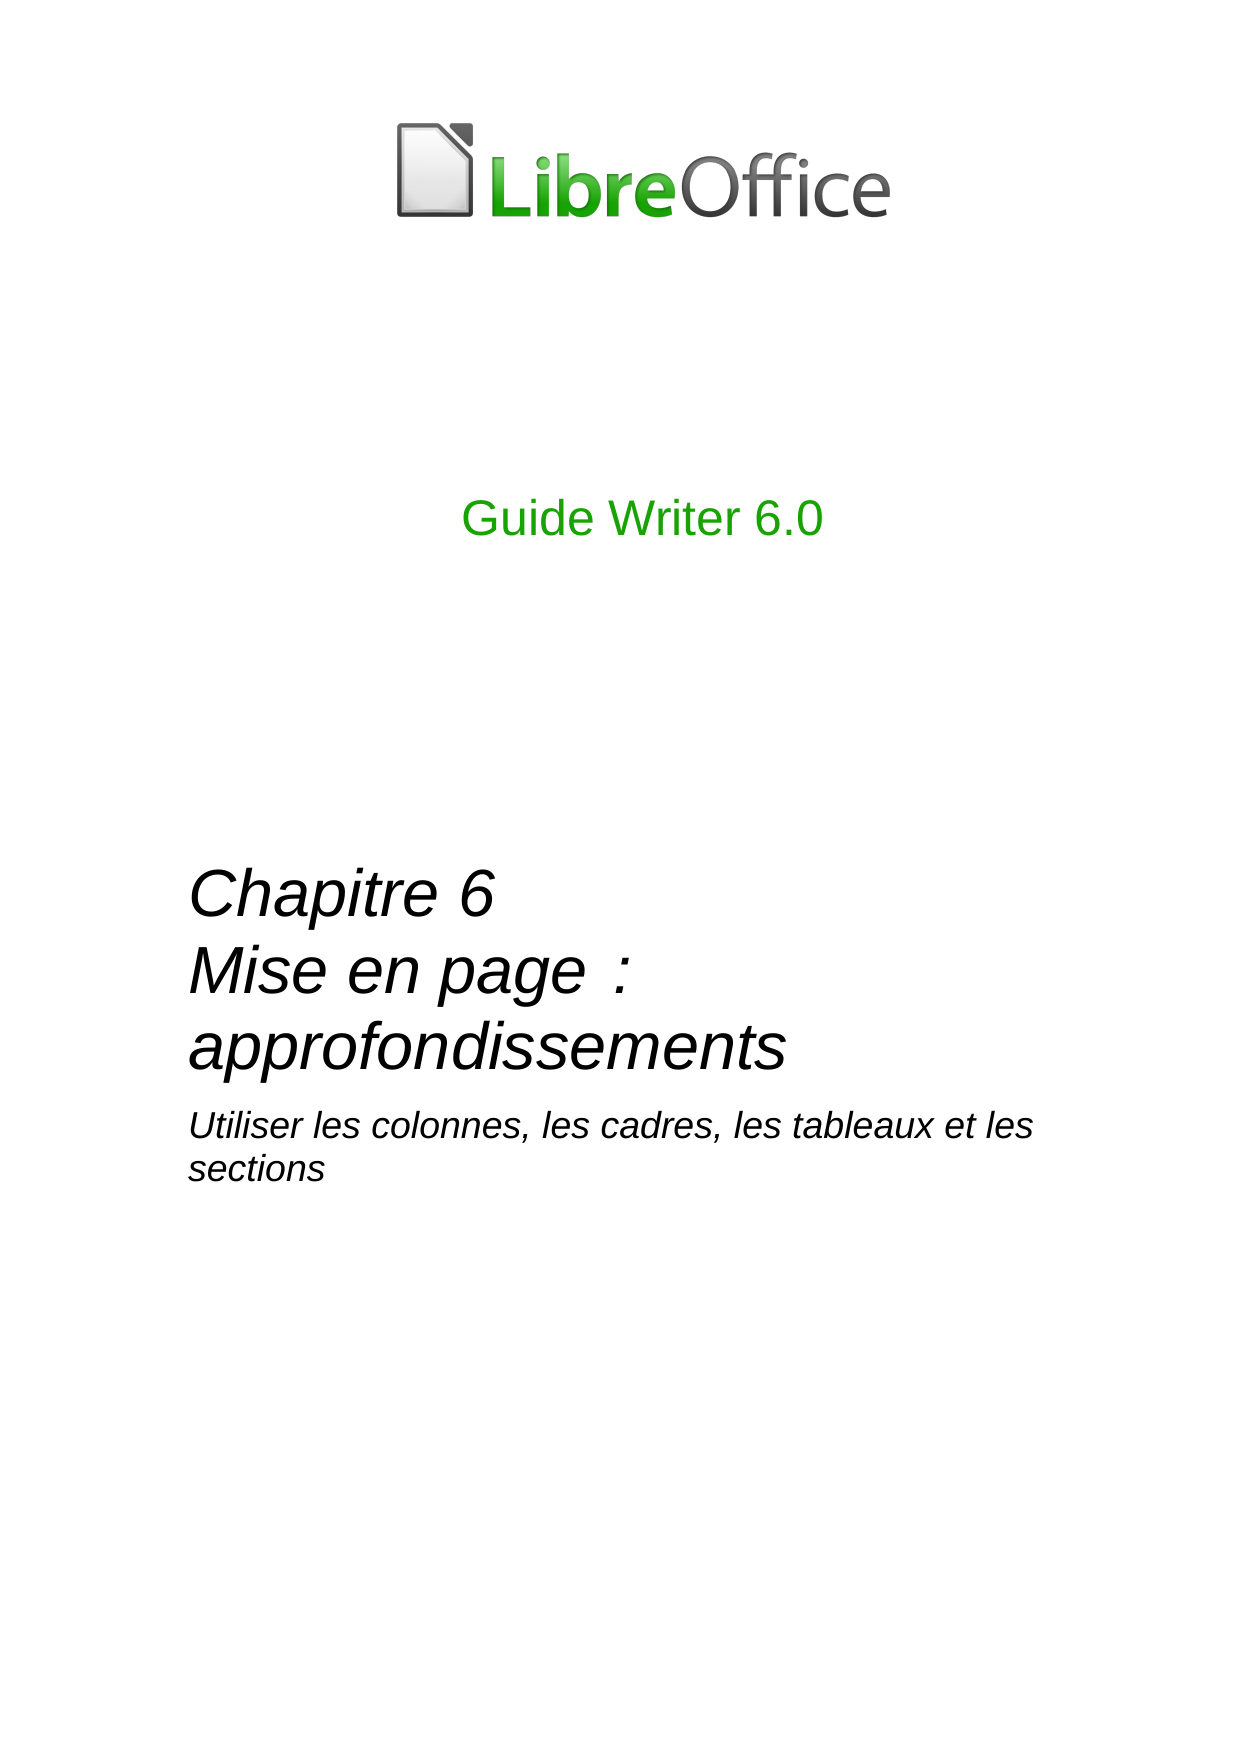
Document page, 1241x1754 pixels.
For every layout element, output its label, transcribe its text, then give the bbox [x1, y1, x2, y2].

subtitle Utiliser les colonnes, les cadres, les tableaux et les sections [188, 1103, 1098, 1190]
text Guide Writer 6.0 [188, 489, 1098, 546]
picture [392, 118, 893, 224]
title Chapitre 6 Mise en page : approfondissements [188, 777, 1098, 1084]
